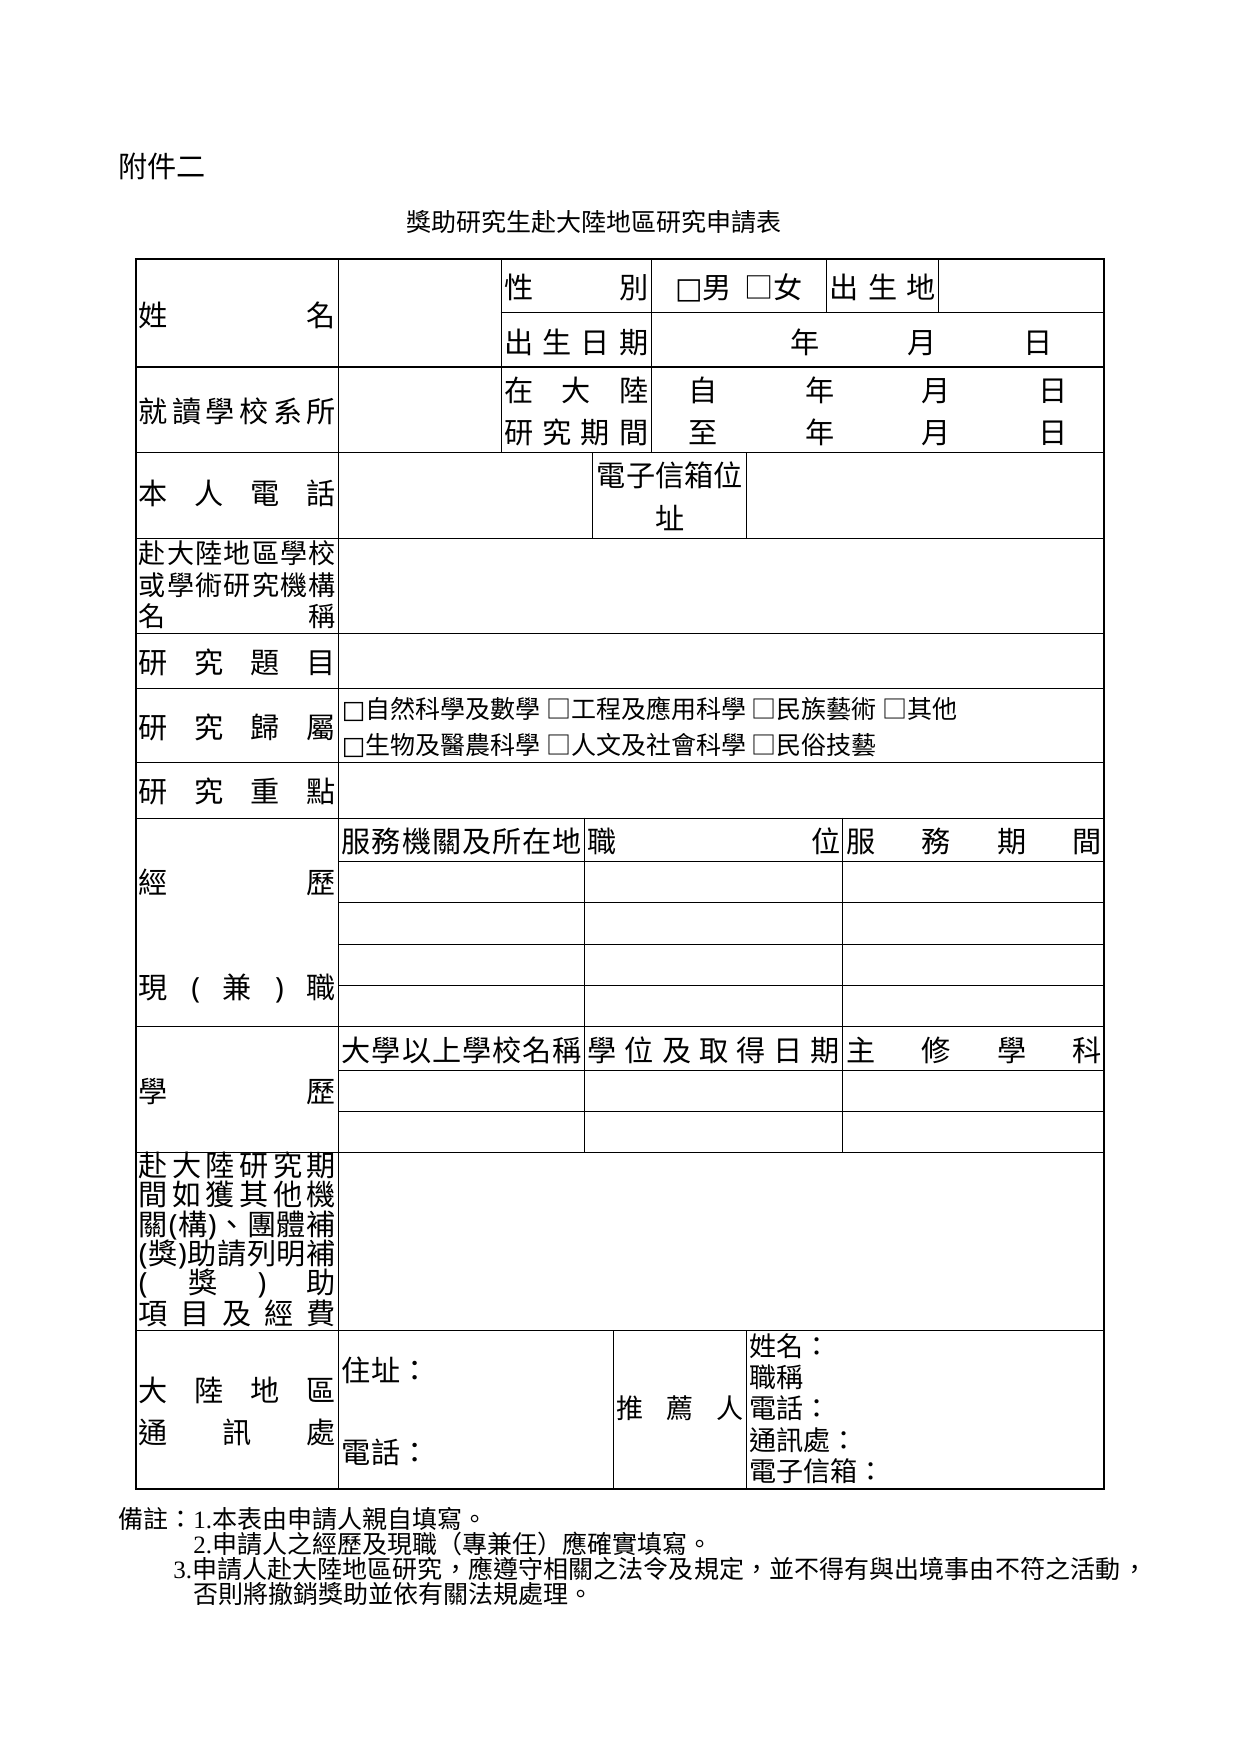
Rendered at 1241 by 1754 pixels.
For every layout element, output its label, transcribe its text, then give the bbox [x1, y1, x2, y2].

table_cell 研究歸屬 [137, 689, 338, 762]
table_cell [339, 1112, 584, 1152]
table_cell 姓名： 職稱 電話： 通訊處： 電子信箱： [747, 1331, 1103, 1488]
text 附件二 [118, 127, 1069, 202]
table_header 姓名 [137, 260, 338, 366]
table_cell 年 月 日 [652, 313, 1103, 366]
table_cell [339, 862, 584, 902]
table_cell 服務期間 [843, 819, 1103, 861]
table_cell 大學以上學校名稱 [339, 1027, 584, 1069]
table_cell 推薦人 [614, 1331, 746, 1488]
table_cell 研究題目 [137, 634, 338, 688]
table_cell [585, 862, 842, 902]
table_cell 主修學科 [843, 1027, 1103, 1069]
table_cell [339, 903, 584, 943]
text 3.申請人赴大陸地區研究，應遵守相關之法令及規定，並不得有與出境事由不符之活動，否則將撤銷獎助並依有關法規處理。 [173, 1558, 1122, 1608]
table_cell 出生日期 [502, 313, 651, 366]
table_cell [585, 903, 842, 943]
table_cell 就讀學校系所 [137, 368, 338, 452]
table_cell [585, 945, 842, 985]
table_cell [339, 986, 584, 1026]
table_cell 大陸地區 通訊處 [137, 1331, 338, 1488]
table_cell □自然科學及數學 □工程及應用科學 □民族藝術 □其他 □生物及醫農科學 □人文及社會科學 □民俗技藝 [339, 689, 1103, 762]
table_header 出生地 [827, 260, 938, 312]
table_cell 服務機關及所在地 [339, 819, 584, 861]
table_cell 在大陸 研究期間 [502, 368, 651, 452]
table_cell 電子信箱位址 [593, 453, 746, 538]
table_cell [585, 1112, 842, 1152]
table_header □男 □女 [652, 260, 826, 312]
table_cell [339, 945, 584, 985]
table_cell [339, 368, 501, 452]
table_cell 赴大陸研究期間如獲其他機關(構)、團體補(獎)助請列明補(獎)助 項目及經費 [137, 1153, 338, 1330]
table_cell 住址： 電話： [339, 1331, 613, 1488]
table_cell 現(兼)職 [137, 944, 338, 1026]
table_cell [585, 986, 842, 1026]
table_cell 經歷 [137, 819, 338, 943]
text 備註：1.本表由申請人親自填寫。 [118, 1508, 1069, 1533]
table_cell 職位 [585, 819, 842, 861]
table_cell [843, 903, 1103, 943]
table_cell [843, 945, 1103, 985]
table_cell 本人電話 [137, 453, 338, 538]
table_cell [339, 763, 1103, 817]
table_cell [843, 1071, 1103, 1111]
table_cell [339, 1153, 1103, 1330]
table_cell [339, 453, 592, 538]
table_header [339, 260, 501, 366]
table_cell [585, 1071, 842, 1111]
table_cell [843, 986, 1103, 1026]
table_cell [339, 634, 1103, 688]
table_cell [843, 1112, 1103, 1152]
table_cell 學位及取得日期 [585, 1027, 842, 1069]
text 2.申請人之經歷及現職（專兼任）應確實填寫。 [118, 1533, 1122, 1558]
table_cell [747, 453, 1103, 538]
table_header [939, 260, 1103, 312]
table_cell [339, 1071, 584, 1111]
table_cell 學歷 [137, 1027, 338, 1152]
table_cell [339, 539, 1103, 632]
table_cell 研究重點 [137, 763, 338, 817]
table_header 性別 [502, 260, 651, 312]
table_cell [843, 862, 1103, 902]
table_cell 赴大陸地區學校或學術研究機構名稱 [137, 539, 338, 632]
subtitle 獎助研究生赴大陸地區研究申請表 [118, 202, 1069, 239]
table_cell 自 年 月 日 至 年 月 日 [652, 368, 1103, 452]
